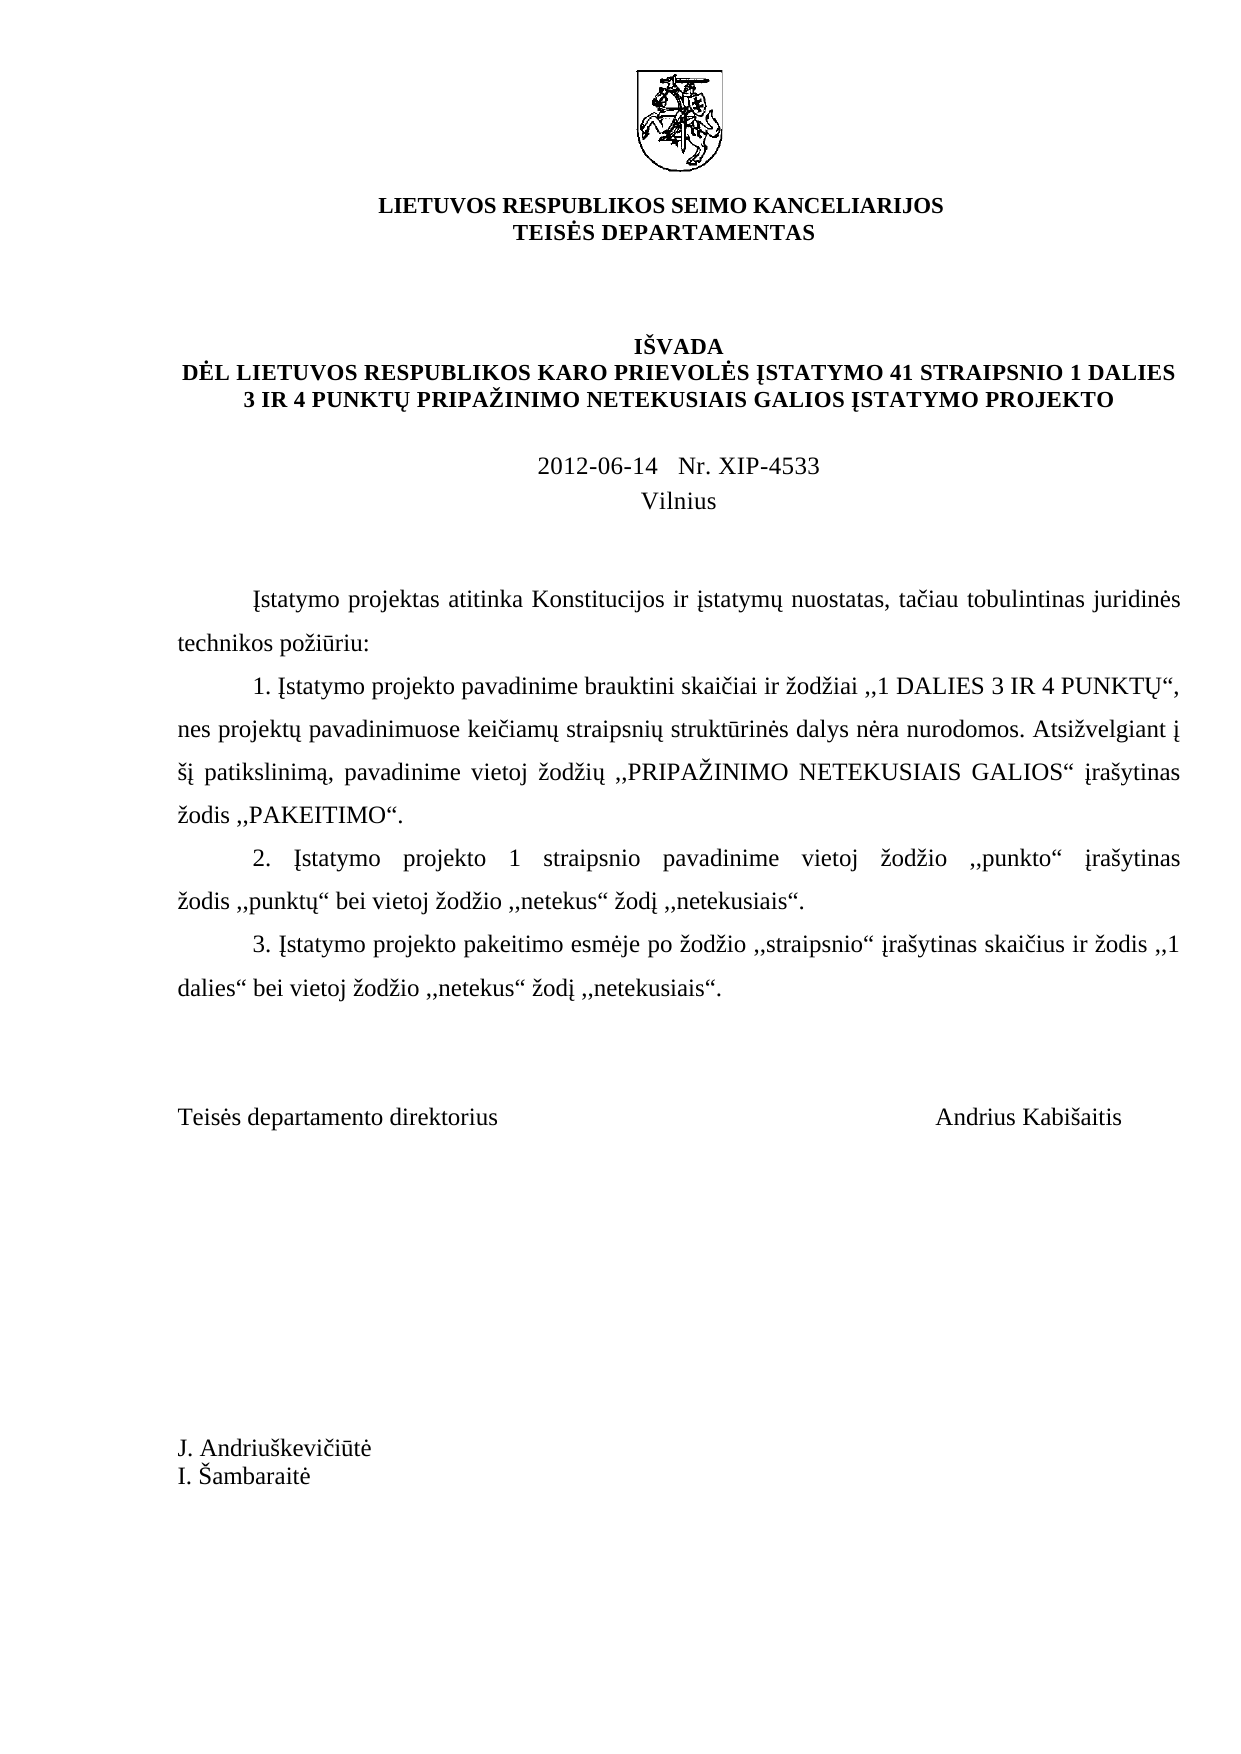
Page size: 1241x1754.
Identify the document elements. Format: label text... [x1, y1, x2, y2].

text I. Šambaraitė [177, 1461, 1181, 1490]
text 1. Įstatymo projekto pavadinime brauktini skaičiai ir žodžiai ,,1 DALIES 3 IR 4 PUNKTŲ“, nes projektų pavadinimuose keičiamų straipsnių struktūrinės dalys nėra nurodomos. Atsižvelgiant į šį patikslinimą, pavadinime vietoj žodžių ,,PRIPAŽINIMO NETEKUSIAIS GALIOS“ įrašytinas žodis ,,PAKEITIMO“. [177, 671, 1181, 829]
text 2012-06-14 Nr. XIP-4533 [177, 451, 1180, 479]
text LIETUVOS RESPUBLIKOS SEIMO KANCELIARIJOS TEISĖS DEPARTAMENTAS [177, 192, 1151, 245]
text Teisės departamento direktorius Andrius Kabišaitis [177, 1102, 1181, 1131]
text IŠVADA [177, 333, 1180, 359]
text 2. Įstatymo projekto 1 straipsnio pavadinime vietoj žodžio ,,punkto“ įrašytinas žodis ,,punktų“ bei vietoj žodžio ,,netekus“ žodį ,,netekusiais“. [177, 843, 1181, 915]
text Įstatymo projektas atitinka Konstitucijos ir įstatymų nuostatas, tačiau tobulintinas juridinės technikos požiūriu: [177, 584, 1181, 656]
text 3. Įstatymo projekto pakeitimo esmėje po žodžio ,,straipsnio“ įrašytinas skaičius ir žodis ,,1 dalies“ bei vietoj žodžio ,,netekus“ žodį ,,netekusiais“. [177, 929, 1181, 1001]
text DĖL LIETUVOS RESPUBLIKOS KARO PRIEVOLĖS ĮSTATYMO 41 STRAIPSNIO 1 DALIES 3 IR 4 PUNKTŲ PRIPAŽINIMO NETEKUSIAIS GALIOS ĮSTATYMO PROJEKTO [177, 359, 1181, 412]
text J. Andriuškevičiūtė [177, 1433, 1181, 1461]
text Vilnius [177, 486, 1180, 514]
